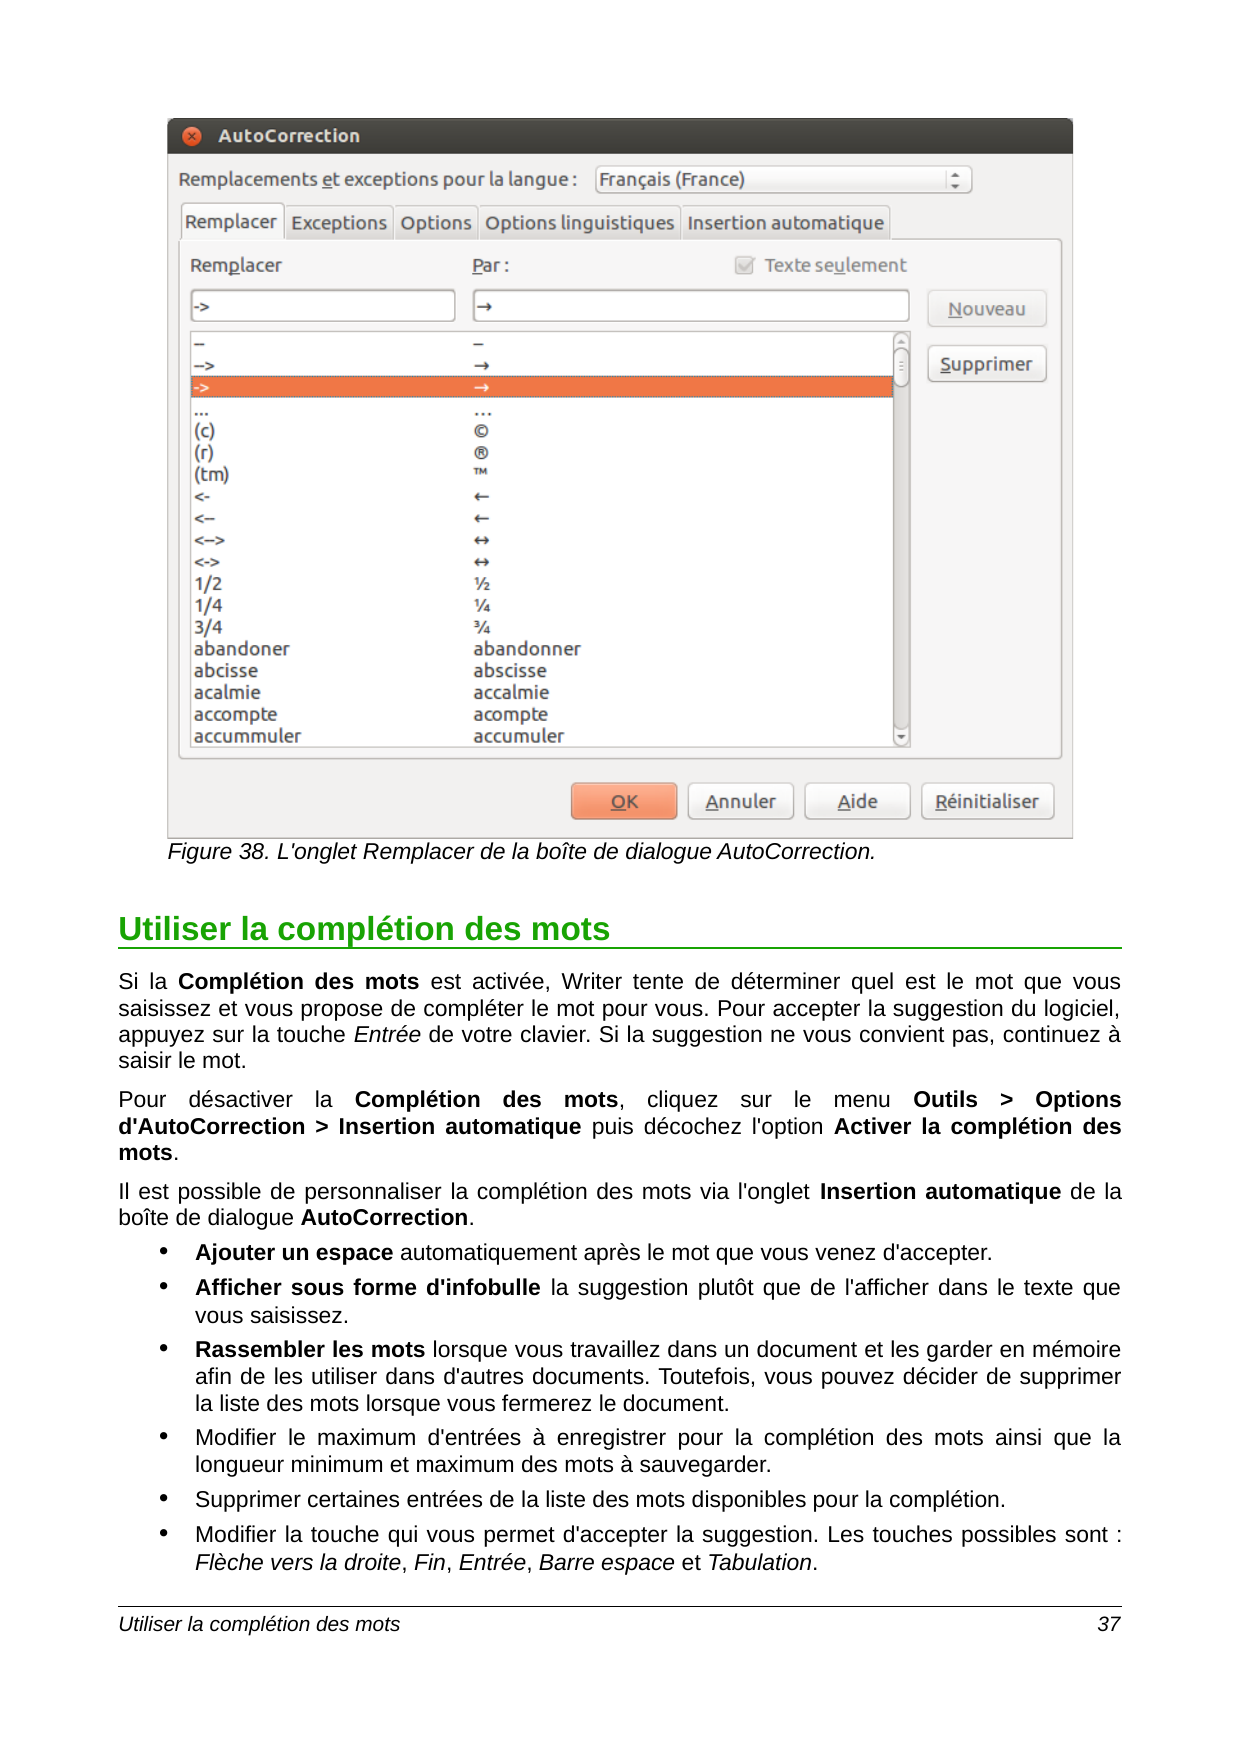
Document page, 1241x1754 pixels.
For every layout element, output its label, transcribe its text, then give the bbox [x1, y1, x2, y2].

text Pour désactiver la Complétion des mots, cliquez sur le menu Outils > Options d'AutoCorrection > Insertion automatique puis décochez l'option Activer la complétion des mots. [118, 1086, 1122, 1165]
list Ajouter un espace automatiquement après le mot que vous venez d'accepter. [156, 1237, 1122, 1266]
picture [167, 118, 1074, 839]
list Rassembler les mots lorsque vous travaillez dans un document et les garder en mémoire afin de les utiliser dans d'autres documents. Toutefois, vous pouvez décider de supprimer la liste des mots lorsque vous fermerez le document. [156, 1334, 1122, 1416]
list Il est possible de personnaliser la complétion des mots via l'onglet Insertion automatique de la boîte de dialogue AutoCorrection. [118, 1178, 1122, 1231]
list Modifier la touche qui vous permet d'accepter la suggestion. Les touches possibles sont : Flèche vers la droite, Fin, Entrée, Barre espace et Tabulation. [156, 1519, 1122, 1575]
list Supprimer certaines entrées de la liste des mots disponibles pour la complétion. [156, 1484, 1122, 1513]
list Modifier le maximum d'entrées à enregistrer pour la complétion des mots ainsi que la longueur minimum et maximum des mots à sauvegarder. [156, 1422, 1122, 1478]
subtitle Utiliser la complétion des mots [118, 909, 1122, 947]
list Afficher sous forme d'infobulle la suggestion plutôt que de l'afficher dans le texte que vous saisissez. [156, 1272, 1122, 1328]
text Figure 38. L'onglet Remplacer de la boîte de dialogue AutoCorrection. [167, 839, 1073, 864]
text Si la Complétion des mots est activée, Writer tente de déterminer quel est le mot que vous saisissez et vous propose de compléter le mot pour vous. Pour accepter la suggestion du logiciel, appuyez sur la touche Entrée de votre clavier. Si la suggestion ne vous convient pas, continuez à saisir le mot. [118, 968, 1122, 1074]
